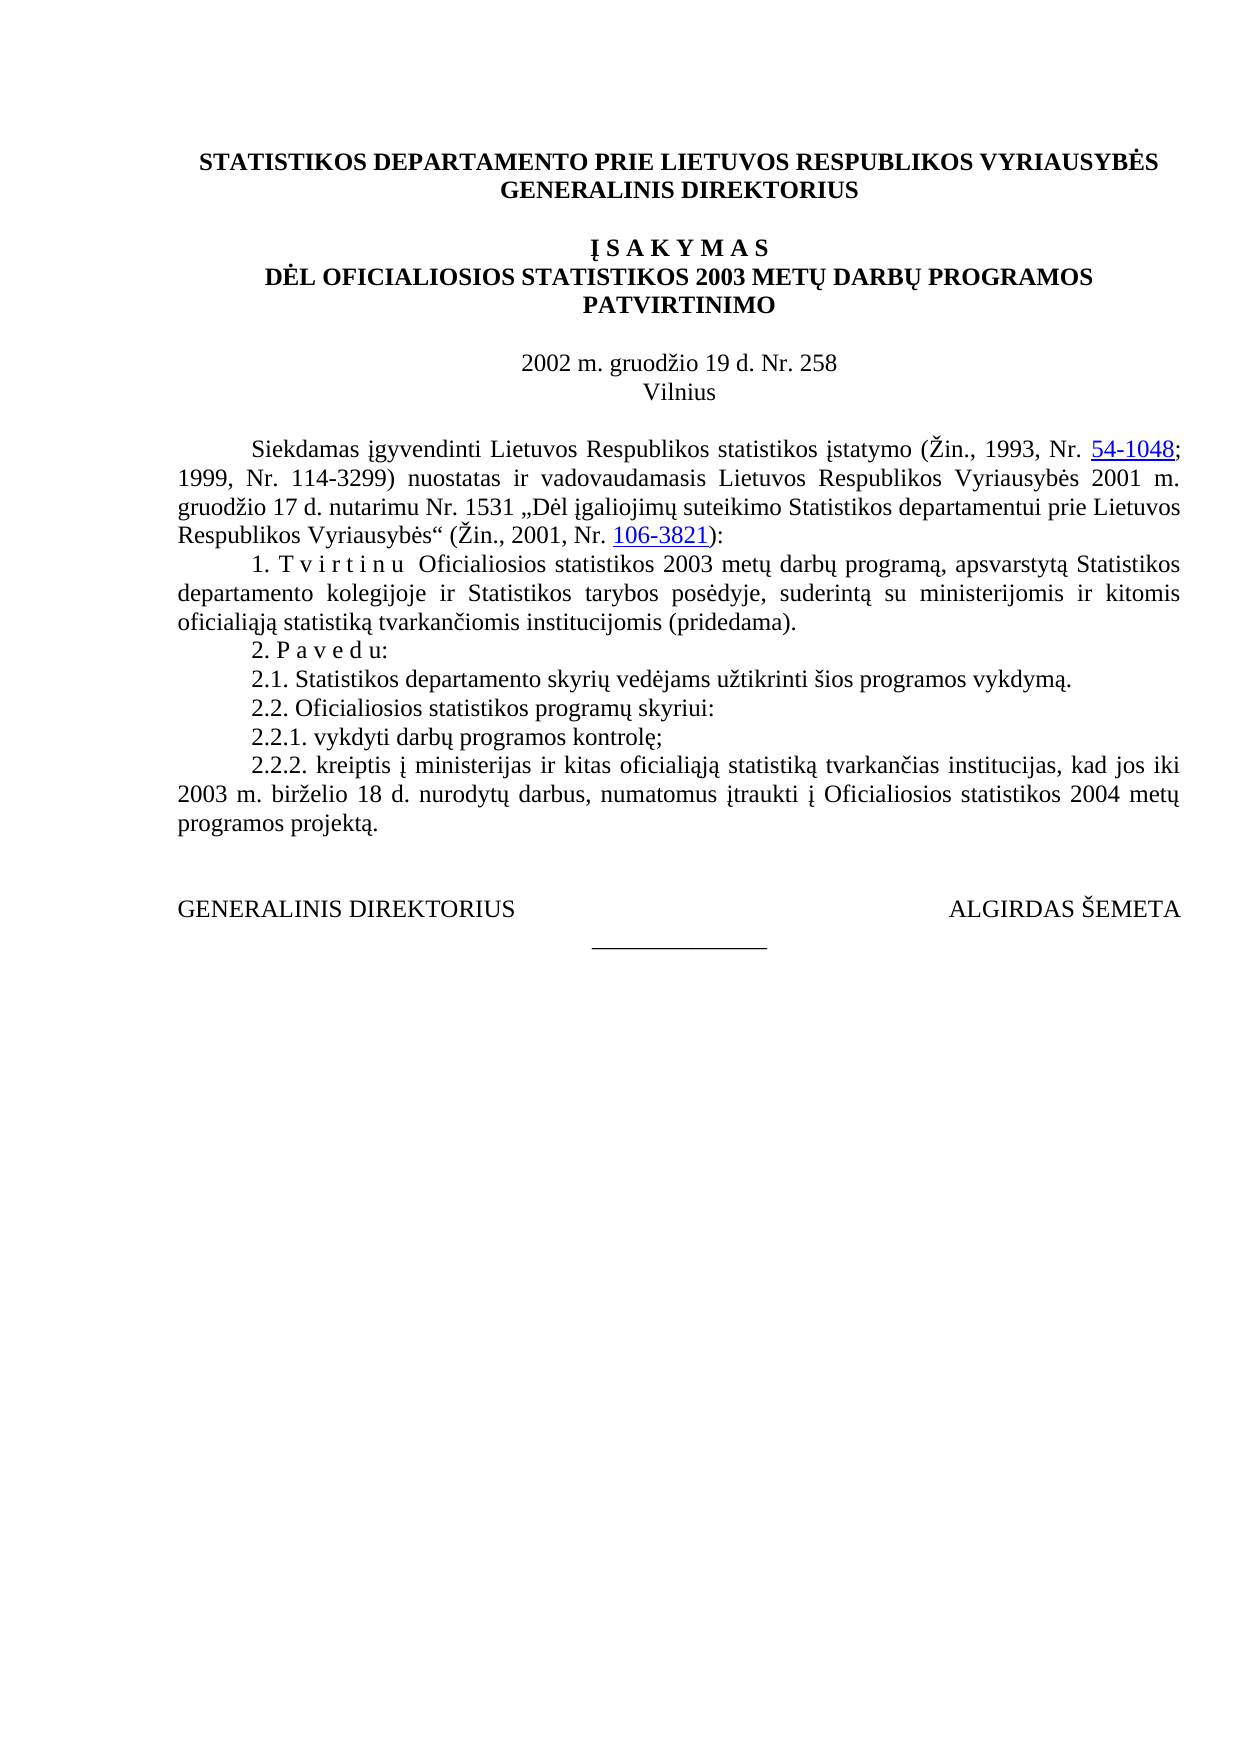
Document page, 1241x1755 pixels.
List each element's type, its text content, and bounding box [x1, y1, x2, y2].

text 2. Pavedu: [177, 636, 1181, 664]
text STATISTIKOS DEPARTAMENTO PRIE LIETUVOS RESPUBLIKOS VYRIAUSYBĖS GENERALINIS DIREKTORIUS [177, 147, 1181, 204]
text DĖL OFICIALIOSIOS STATISTIKOS 2003 METŲ DARBŲ PROGRAMOS PATVIRTINIMO [177, 262, 1181, 319]
text Į S A K Y M A S [177, 233, 1181, 262]
text ______________ [177, 923, 1181, 952]
text 2.1. Statistikos departamento skyrių vedėjams užtikrinti šios programos vykdymą. [177, 664, 1181, 693]
text 1. Tvirtinu Oficialiosios statistikos 2003 metų darbų programą, apsvarstytą Statistikos departamento kolegijoje ir Statistikos tarybos posėdyje, suderintą su ministerijomis ir kitomis oficialiąją statistiką tvarkančiomis institucijomis (pridedama). [177, 549, 1181, 636]
text GENERALINIS DIREKTORIUS ALGIRDAS ŠEMETA [177, 894, 1181, 923]
text 2002 m. gruodžio 19 d. Nr. 258 [177, 348, 1181, 377]
text 2.2.1. vykdyti darbų programos kontrolę; [177, 722, 1181, 751]
text Vilnius [177, 377, 1181, 406]
text 2.2.2. kreiptis į ministerijas ir kitas oficialiąją statistiką tvarkančias institucijas, kad jos iki 2003 m. birželio 18 d. nurodytų darbus, numatomus įtraukti į Oficialiosios statistikos 2004 metų programos projektą. [177, 751, 1181, 837]
text 2.2. Oficialiosios statistikos programų skyriui: [177, 693, 1181, 722]
text Siekdamas įgyvendinti Lietuvos Respublikos statistikos įstatymo (Žin., 1993, Nr. 54-1048; 1999, Nr. 114-3299) nuostatas ir vadovaudamasis Lietuvos Respublikos Vyriausybės 2001 m. gruodžio 17 d. nutarimu Nr. 1531 „Dėl įgaliojimų suteikimo Statistikos departamentui prie Lietuvos Respublikos Vyriausybės“ (Žin., 2001, Nr. 106-3821): [177, 434, 1181, 549]
